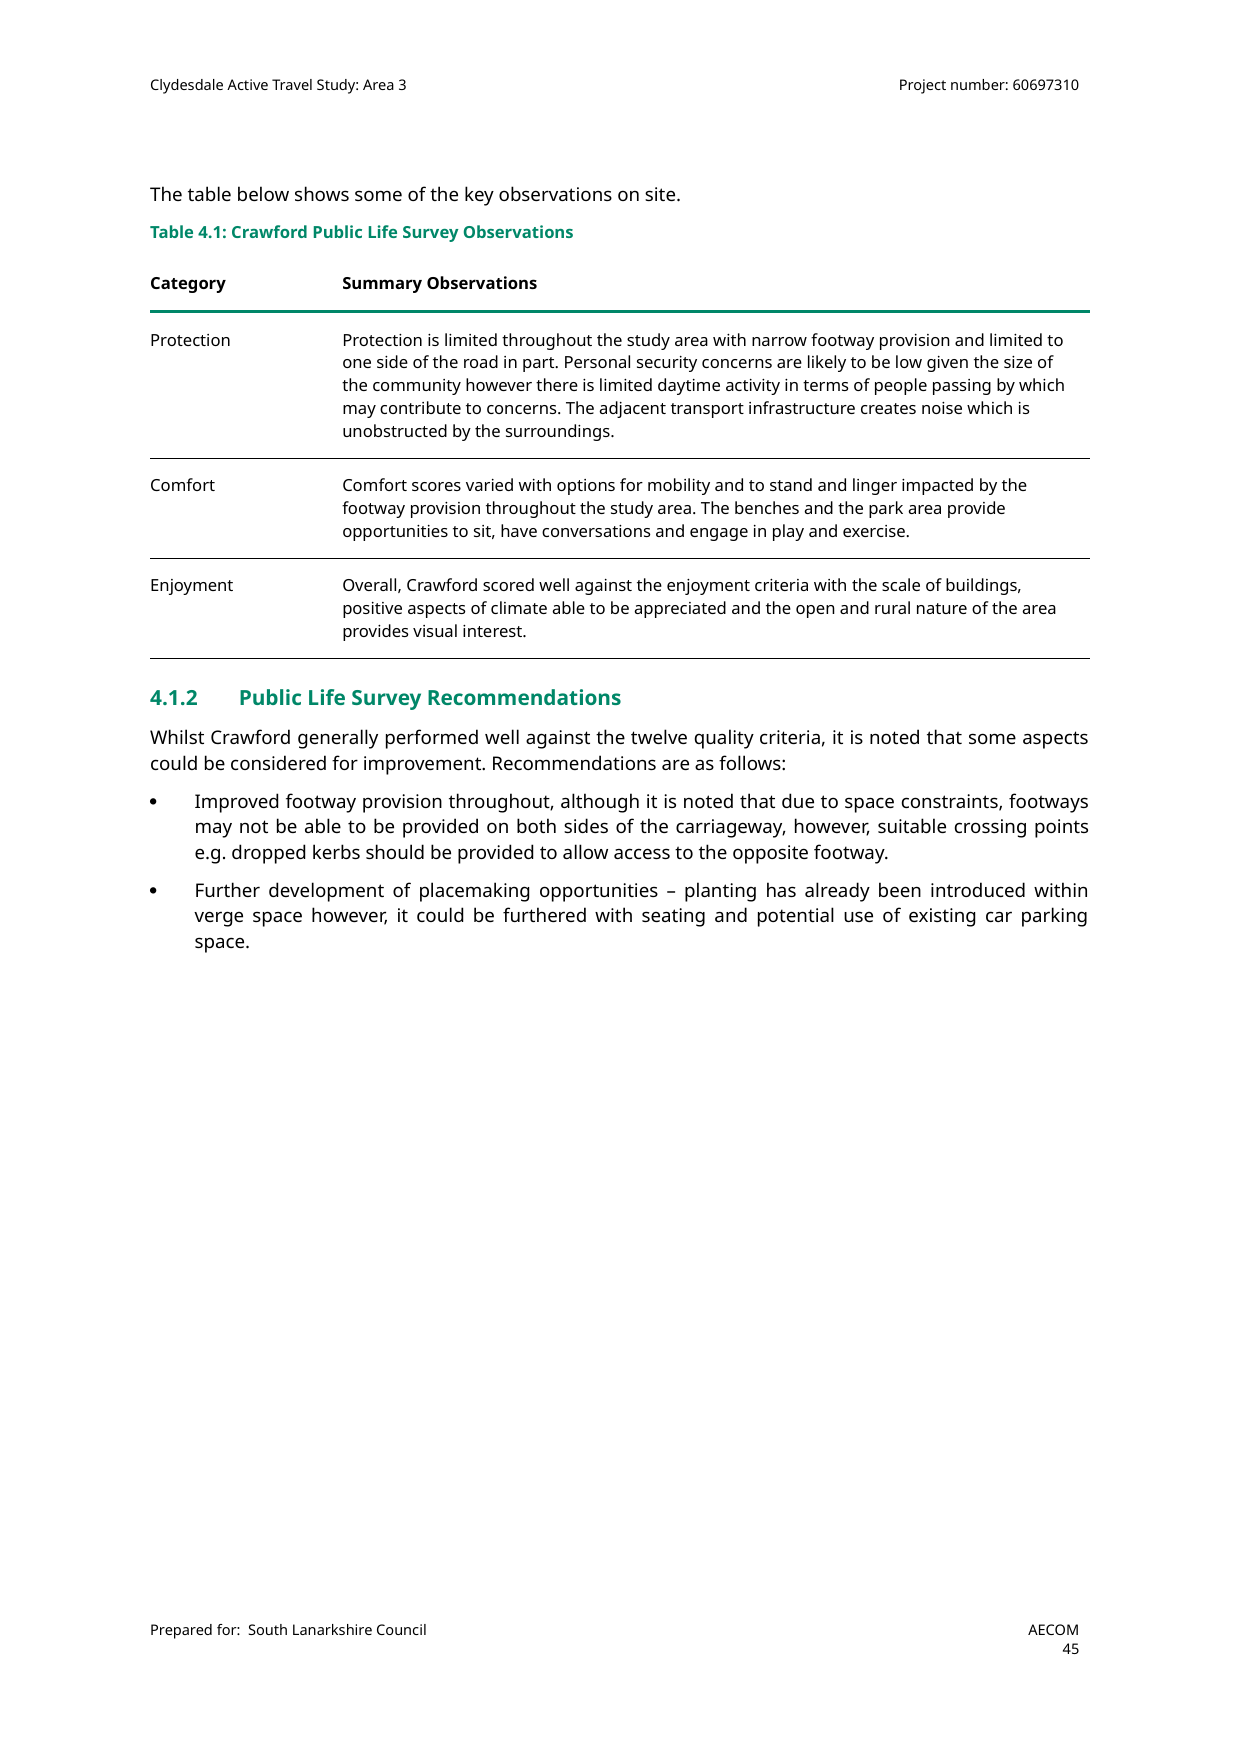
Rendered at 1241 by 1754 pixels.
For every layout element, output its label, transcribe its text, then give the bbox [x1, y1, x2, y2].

list Improved footway provision throughout, although it is noted that due to space constraints, footways may not be able to be provided on both sides of the carriageway, however, suitable crossing points e.g. dropped kerbs should be provided to allow access to the opposite footway. [150, 788, 1090, 864]
table_header Category [150, 256, 342, 310]
table_cell Protection is limited throughout the study area with narrow footway provision and limited to one side of the road in part. Personal security concerns are likely to be low given the size of the community however there is limited daytime activity in terms of people passing by which may contribute to concerns. The adjacent transport infrastructure creates noise which is unobstructed by the surroundings. [342, 313, 1090, 457]
table_cell Overall, Crawford scored well against the enjoyment criteria with the scale of buildings, positive aspects of climate able to be appreciated and the open and rural nature of the area provides visual interest. [342, 559, 1090, 657]
list Further development of placemaking opportunities – planting has already been introduced within verge space however, it could be furthered with seating and potential use of existing car parking space. [150, 877, 1090, 953]
table_cell Enjoyment [150, 559, 342, 657]
table_header Summary Observations [342, 256, 1090, 310]
subtitle Public Life Survey Recommendations [150, 683, 1090, 712]
table_cell Protection [150, 313, 342, 457]
text The table below shows some of the key observations on site. [150, 181, 1090, 206]
table_cell Comfort [150, 459, 342, 557]
table_cell Comfort scores varied with options for mobility and to stand and linger impacted by the footway provision throughout the study area. The benches and the park area provide opportunities to sit, have conversations and engage in play and exercise. [342, 459, 1090, 557]
text Whilst Crawford generally performed well against the twelve quality criteria, it is noted that some aspects could be considered for improvement. Recommendations are as follows: [150, 724, 1090, 775]
text Table 4.1: Crawford Public Life Survey Observations [150, 219, 1090, 244]
